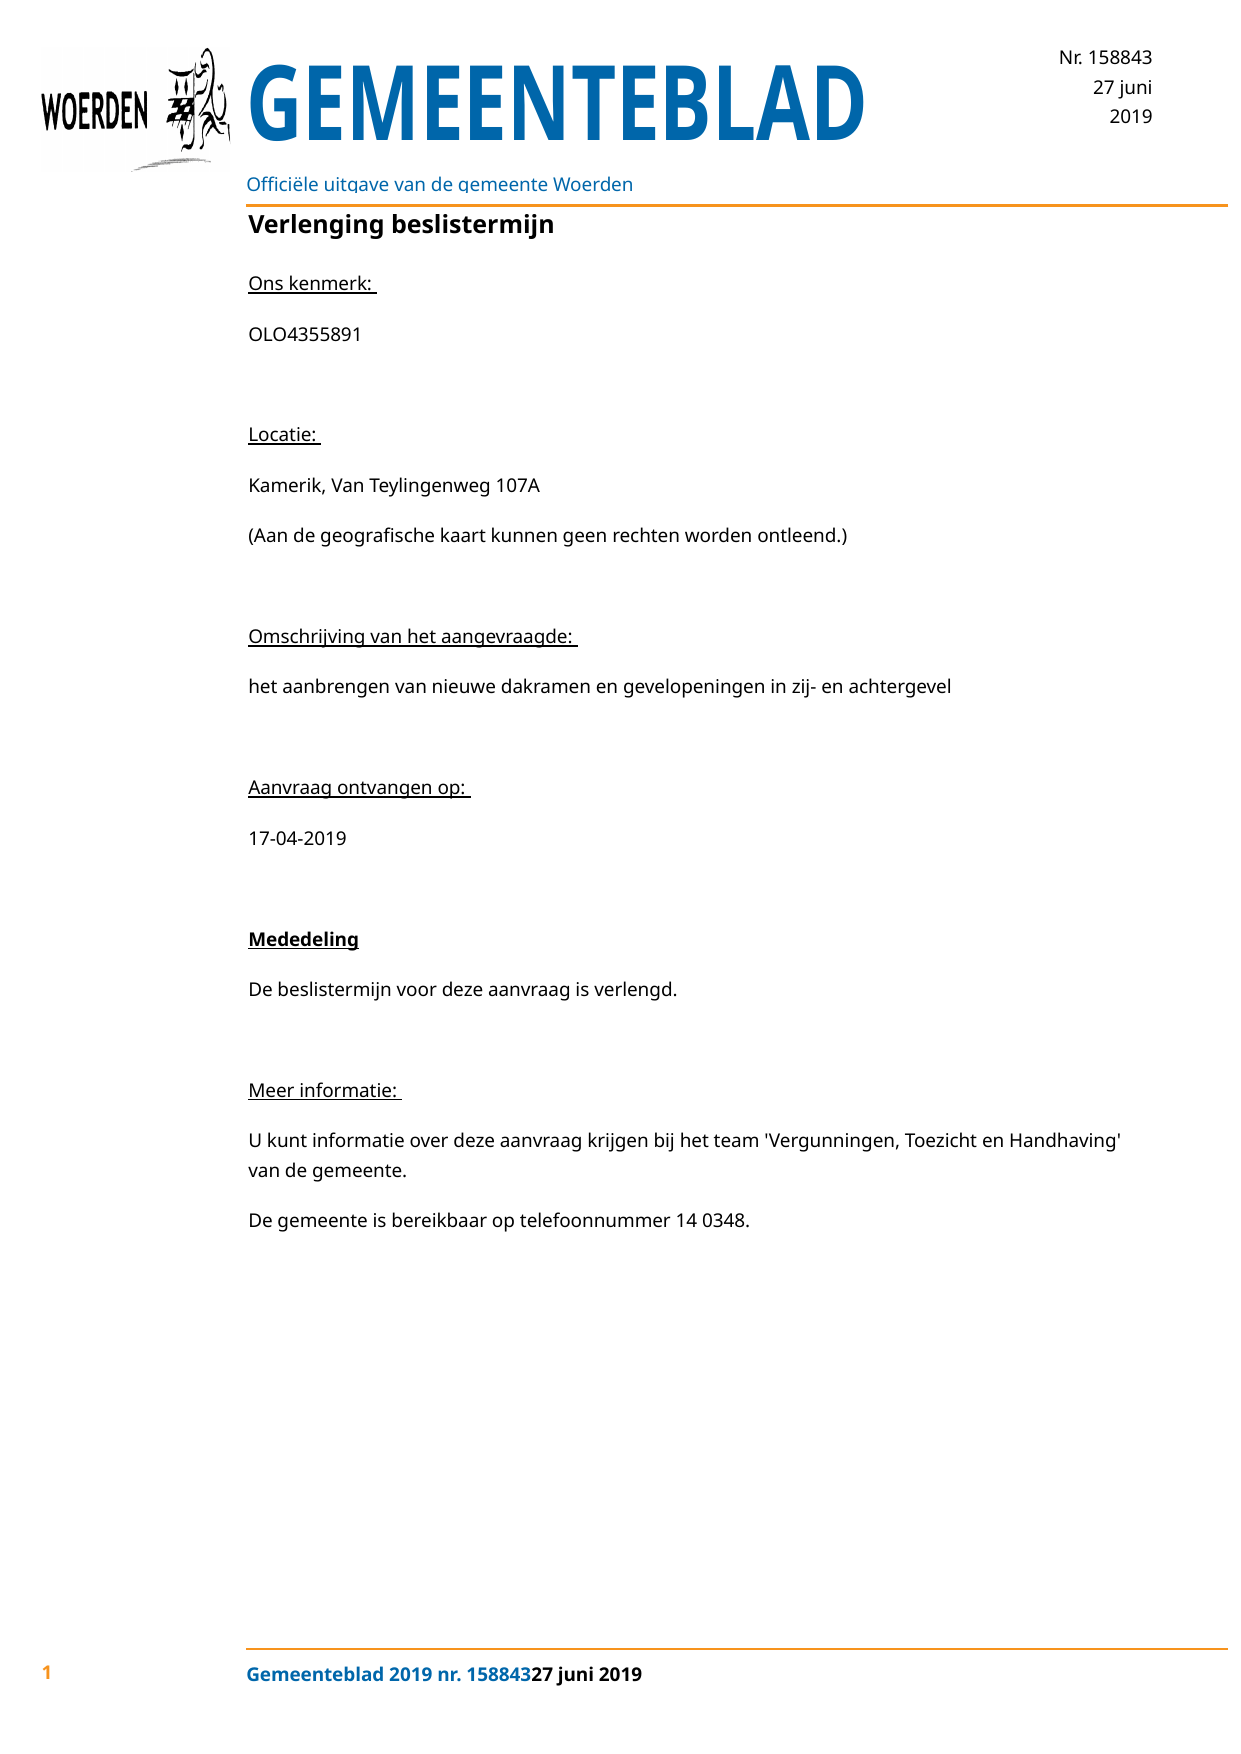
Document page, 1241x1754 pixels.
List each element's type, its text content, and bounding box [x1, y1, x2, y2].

text OLO4355891 [248, 321, 1152, 346]
text Meer informatie: [248, 1077, 1152, 1103]
text Omschrijving van het aangevraagde: [248, 623, 1152, 649]
text Verlenging beslistermijn [248, 207, 1152, 241]
text De gemeente is bereikbaar op telefoonnummer 14 0348. [248, 1207, 1152, 1233]
text De beslistermijn voor deze aanvraag is verlengd. [248, 976, 1152, 1002]
picture [41, 47, 231, 172]
text Locatie: [248, 422, 1152, 447]
text Aanvraag ontvangen op: [248, 774, 1152, 800]
text Mededeling [248, 926, 1152, 951]
text Ons kenmerk: [248, 270, 1152, 296]
text 17-04-2019 [248, 825, 1152, 851]
text (Aan de geografische kaart kunnen geen rechten worden ontleend.) [248, 522, 1152, 548]
text U kunt informatie over deze aanvraag krijgen bij het team 'Vergunningen, Toezicht en Handhaving' van de gemeente. [248, 1127, 1152, 1183]
text Kamerik, Van Teylingenweg 107A [248, 472, 1152, 498]
text het aanbrengen van nieuwe dakramen en gevelopeningen in zij- en achtergevel [248, 674, 1152, 699]
